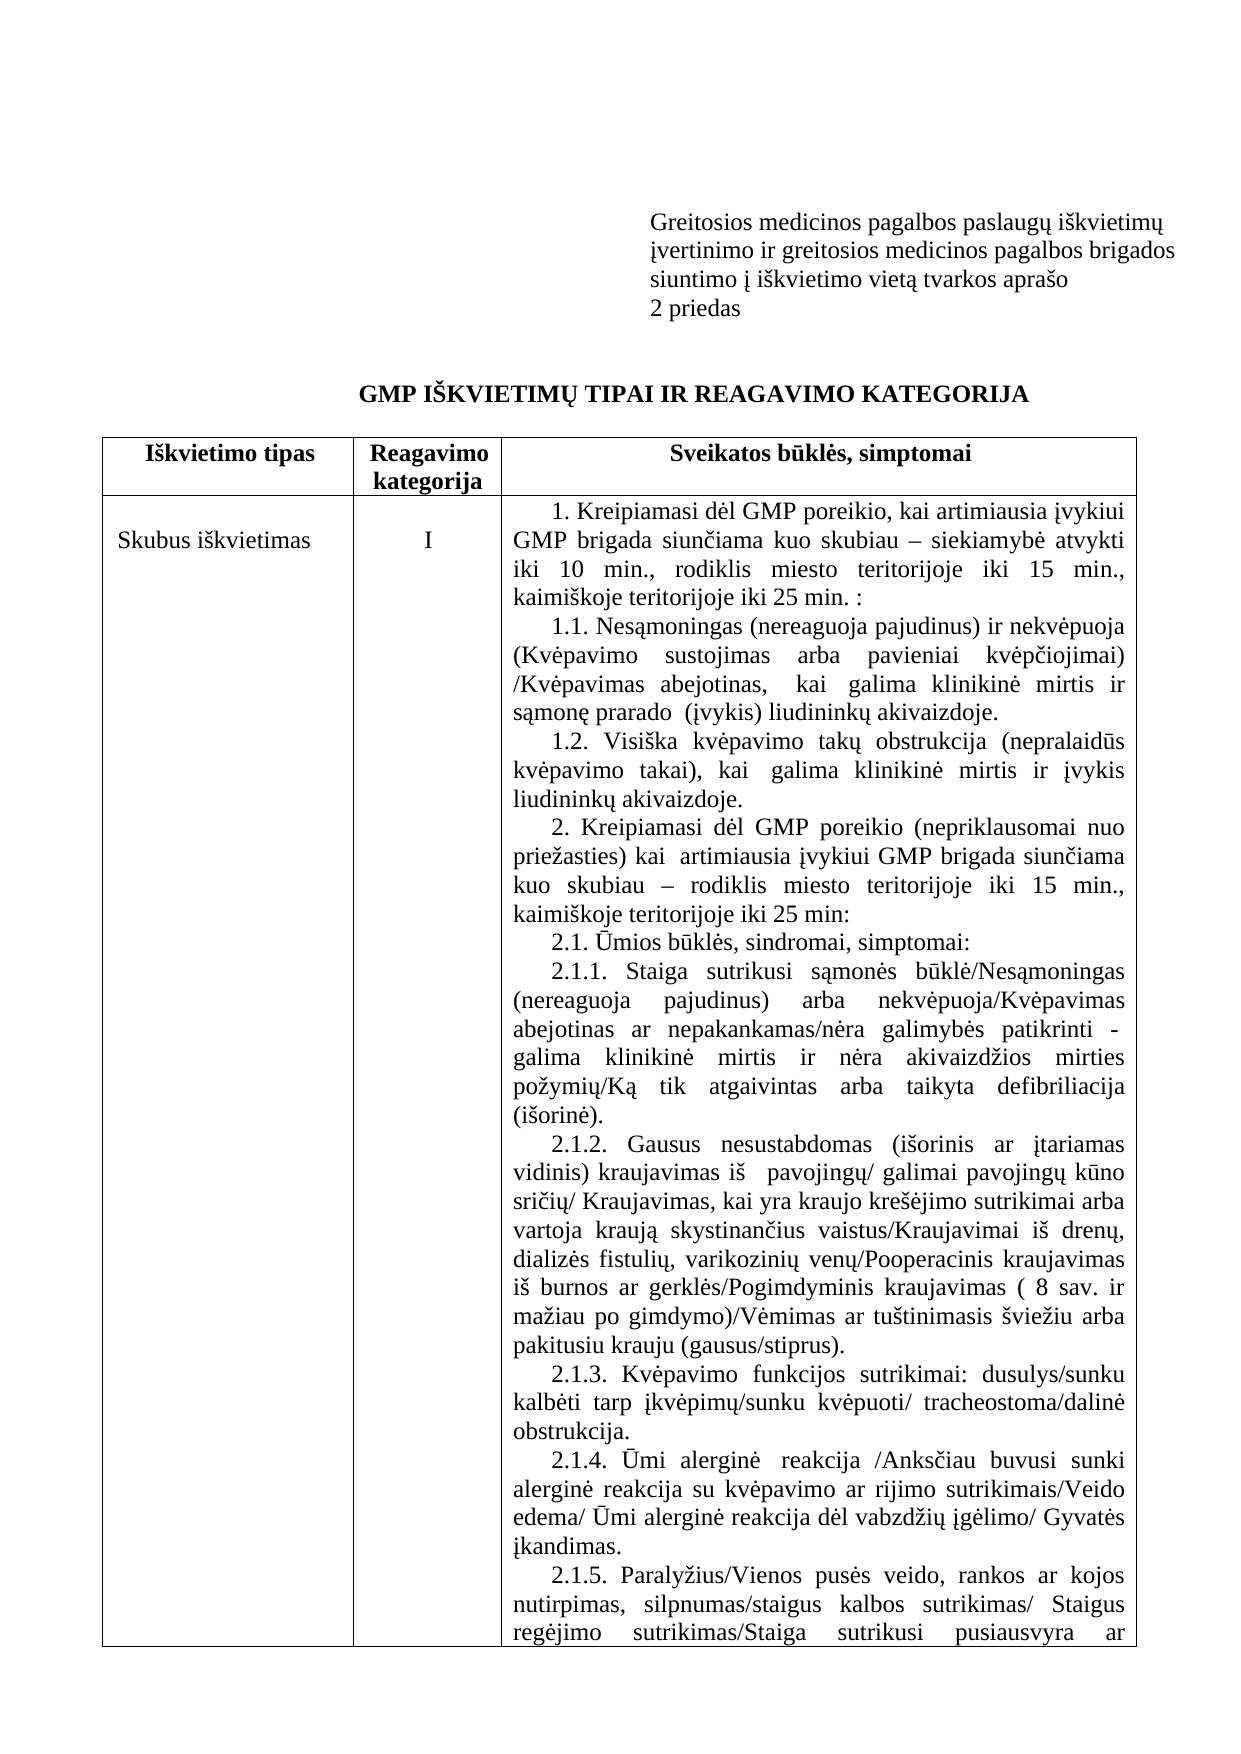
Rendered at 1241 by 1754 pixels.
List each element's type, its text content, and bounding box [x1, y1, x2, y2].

table_header Sveikatos būklės, simptomai [502, 438, 1136, 495]
table_header Reagavimo kategorija [354, 438, 501, 495]
table_header Iškvietimo tipas [103, 438, 353, 495]
text GMP IŠKVIETIMŲ TIPAI IR REAGAVIMO KATEGORIJA [148, 379, 1181, 408]
text įvertinimo ir greitosios medicinos pagalbos brigados [148, 235, 1181, 264]
table_cell 1. Kreipiamasi dėl GMP poreikio, kai artimiausia įvykiui GMP brigada siunčiama kuo skubiau – siekiamybė atvykti iki 10 min., rodiklis miesto teritorijoje iki 15 min., kaimiškoje teritorijoje iki 25 min. : 1.1. Nesąmoningas (nereaguoja pajudinus) ir nekvėpuoja (Kvėpavimo sustojimas arba pavieniai kvėpčiojimai) /Kvėpavimas abejotinas, kai galima klinikinė mirtis ir sąmonę prarado (įvykis) liudininkų akivaizdoje. 1.2. Visiška kvėpavimo takų obstrukcija (nepralaidūs kvėpavimo takai), kai galima klinikinė mirtis ir įvykis liudininkų akivaizdoje. 2. Kreipiamasi dėl GMP poreikio (nepriklausomai nuo priežasties) kai artimiausia įvykiui GMP brigada siunčiama kuo skubiau – rodiklis miesto teritorijoje iki 15 min., kaimiškoje teritorijoje iki 25 min: 2.1. Ūmios būklės, sindromai, simptomai: 2.1.1. Staiga sutrikusi sąmonės būklė/Nesąmoningas (nereaguoja pajudinus) arba nekvėpuoja/Kvėpavimas abejotinas ar nepakankamas/nėra galimybės patikrinti - galima klinikinė mirtis ir nėra akivaizdžios mirties požymių/Ką tik atgaivintas arba taikyta defibriliacija (išorinė). 2.1.2. Gausus nesustabdomas (išorinis ar įtariamas vidinis) kraujavimas iš pavojingų/ galimai pavojingų kūno sričių/ Kraujavimas, kai yra kraujo krešėjimo sutrikimai arba vartoja kraują skystinančius vaistus/Kraujavimai iš drenų, dializės fistulių, varikozinių venų/Pooperacinis kraujavimas iš burnos ar gerklės/Pogimdyminis kraujavimas ( 8 sav. ir mažiau po gimdymo)/Vėmimas ar tuštinimasis šviežiu arba pakitusiu krauju (gausus/stiprus). 2.1.3. Kvėpavimo funkcijos sutrikimai: dusulys/sunku kalbėti tarp įkvėpimų/sunku kvėpuoti/ tracheostoma/dalinė obstrukcija. 2.1.4. Ūmi alerginė reakcija /Anksčiau buvusi sunki alerginė reakcija su kvėpavimo ar rijimo sutrikimais/Veido edema/ Ūmi alerginė reakcija dėl vabzdžių įgėlimo/ Gyvatės įkandimas. 2.1.5. Paralyžius/Vienos pusės veido, rankos ar kojos nutirpimas, silpnumas/staigus kalbos sutrikimas/ Staigus regėjimo sutrikimas/Staiga sutrikusi pusiausvyra ar [502, 496, 1136, 1646]
text 2 priedas [148, 293, 1181, 322]
text Greitosios medicinos pagalbos paslaugų iškvietimų [148, 207, 1181, 235]
table_cell I [354, 496, 501, 1646]
table_cell Skubus iškvietimas [103, 496, 353, 1646]
text siuntimo į iškvietimo vietą tvarkos aprašo [148, 264, 1181, 293]
